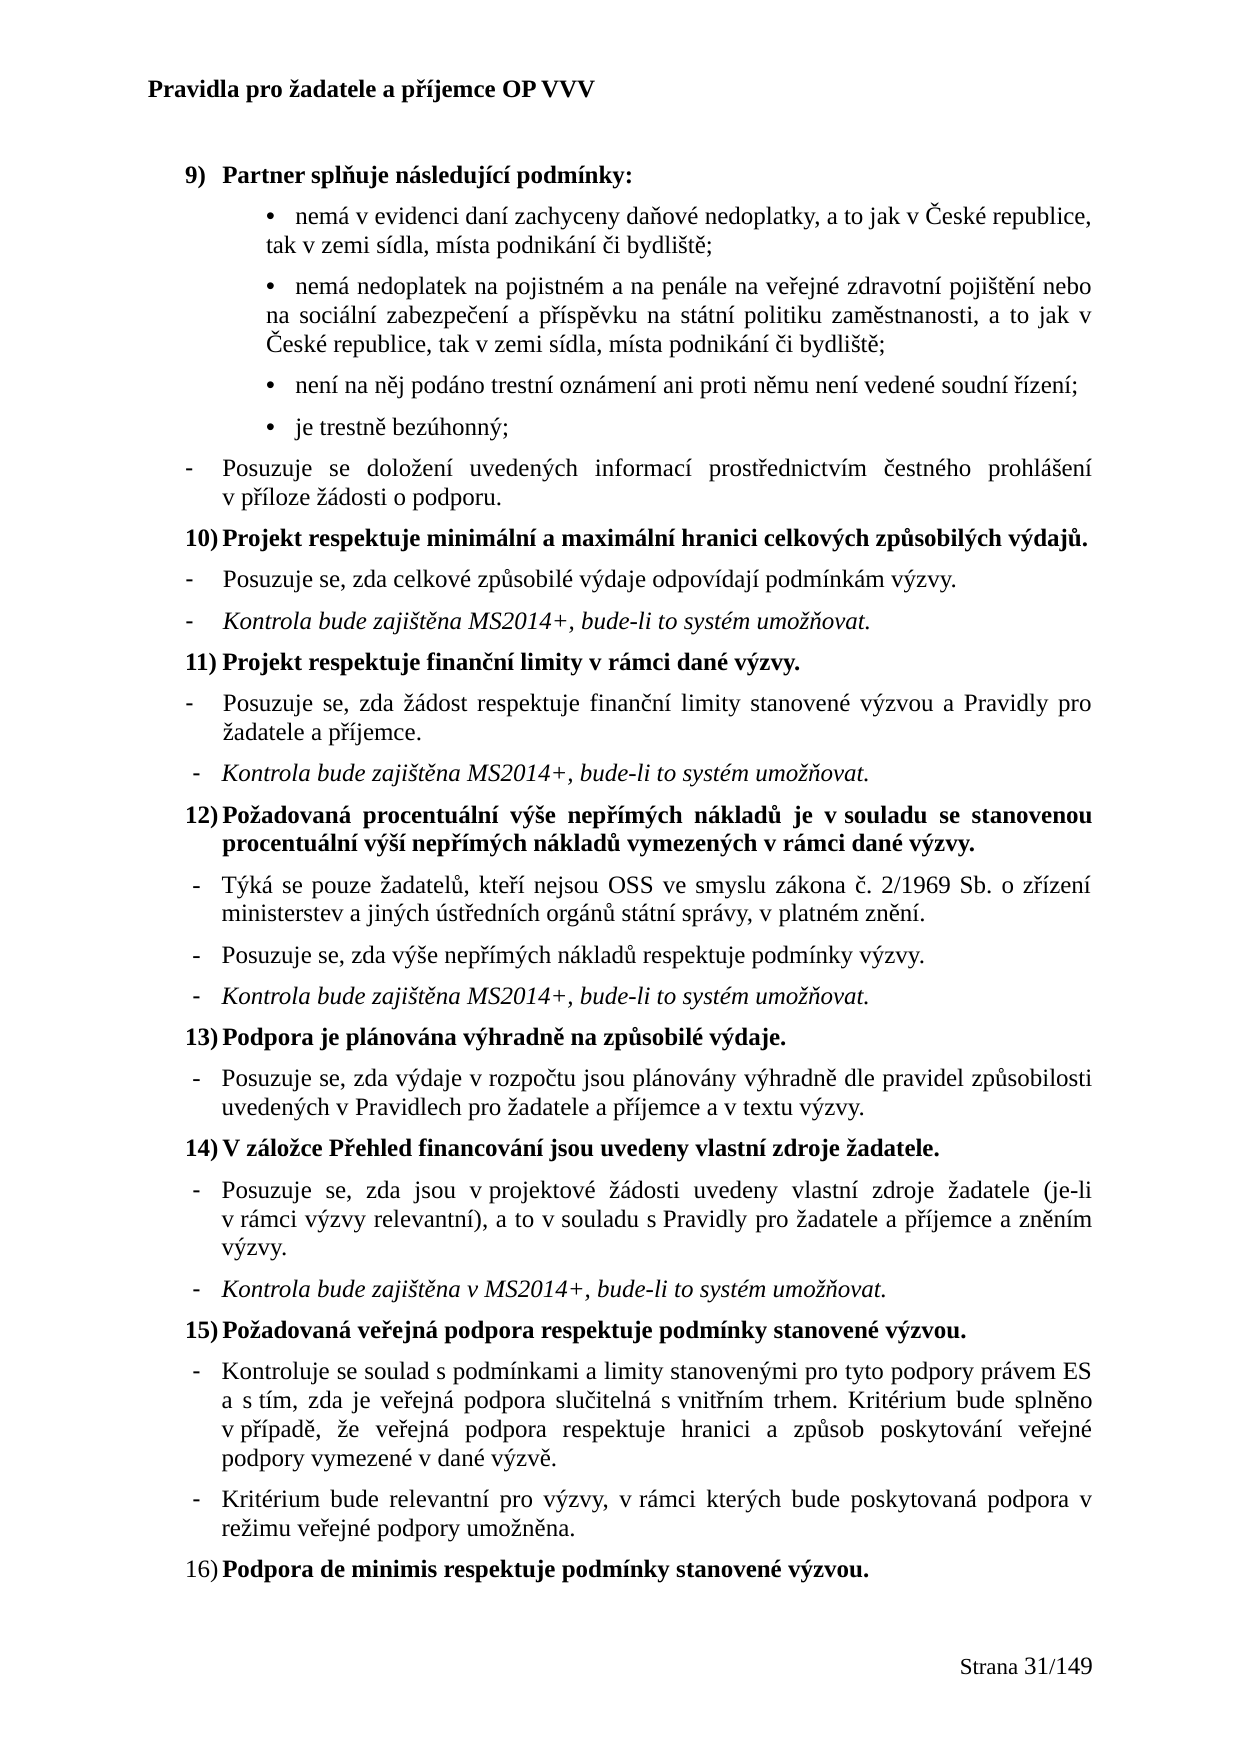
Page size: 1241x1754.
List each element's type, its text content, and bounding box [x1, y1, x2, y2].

list Kontroluje se soulad s podmínkami a limity stanovenými pro tyto podpory právem ES a s tím, zda je veřejná podpora slučitelná s vnitřním trhem. Kritérium bude splněno v případě, že veřejná podpora respektuje hranici a způsob poskytování veřejné podpory vymezené v dané výzvě. [192, 1356, 1093, 1471]
list Kontrola bude zajištěna MS2014+, bude-li to systém umožňovat. [185, 606, 1093, 634]
list Týká se pouze žadatelů, kteří nejsou OSS ve smyslu zákona č. 2/1969 Sb. o zřízení ministerstev a jiných ústředních orgánů státní správy, v platném znění. [192, 870, 1093, 927]
list Partner splňuje následující podmínky: [185, 160, 1093, 189]
list nemá v evidenci daní zachyceny daňové nedoplatky, a to jak v České republice, tak v zemi sídla, místa podnikání či bydliště; [266, 201, 1093, 259]
list Podpora de minimis respektuje podmínky stanovené výzvou. [185, 1554, 1093, 1583]
list není na něj podáno trestní oznámení ani proti němu není vedené soudní řízení; [266, 370, 1093, 399]
list Posuzuje se, zda výše nepřímých nákladů respektuje podmínky výzvy. [192, 940, 1093, 968]
list Podpora je plánována výhradně na způsobilé výdaje. [185, 1022, 1093, 1051]
list Posuzuje se, zda jsou v projektové žádosti uvedeny vlastní zdroje žadatele (je-li v rámci výzvy relevantní), a to v souladu s Pravidly pro žadatele a příjemce a zněním výzvy. [192, 1175, 1093, 1261]
list Požadovaná veřejná podpora respektuje podmínky stanovené výzvou. [185, 1315, 1093, 1344]
list Kritérium bude relevantní pro výzvy, v rámci kterých bude poskytovaná podpora v režimu veřejné podpory umožněna. [192, 1484, 1093, 1541]
list Posuzuje se doložení uvedených informací prostřednictvím čestného prohlášení v příloze žádosti o podporu. [185, 453, 1093, 511]
list V záložce Přehled financování jsou uvedeny vlastní zdroje žadatele. [185, 1133, 1093, 1162]
list Posuzuje se, zda žádost respektuje finanční limity stanovené výzvou a Pravidly pro žadatele a příjemce. [185, 688, 1093, 746]
list Projekt respektuje minimální a maximální hranici celkových způsobilých výdajů. [185, 523, 1093, 552]
list nemá nedoplatek na pojistném a na penále na veřejné zdravotní pojištění nebo na sociální zabezpečení a příspěvku na státní politiku zaměstnanosti, a to jak v České republice, tak v zemi sídla, místa podnikání či bydliště; [266, 271, 1093, 358]
list Kontrola bude zajištěna v MS2014+, bude-li to systém umožňovat. [192, 1274, 1093, 1302]
list Kontrola bude zajištěna MS2014+, bude-li to systém umožňovat. [192, 981, 1093, 1010]
list je trestně bezúhonný; [266, 412, 1093, 440]
list Projekt respektuje finanční limity v rámci dané výzvy. [185, 647, 1093, 676]
list Posuzuje se, zda výdaje v rozpočtu jsou plánovány výhradně dle pravidel způsobilosti uvedených v Pravidlech pro žadatele a příjemce a v textu výzvy. [192, 1063, 1093, 1121]
list Požadovaná procentuální výše nepřímých nákladů je v souladu se stanovenou procentuální výší nepřímých nákladů vymezených v rámci dané výzvy. [185, 800, 1093, 857]
list Kontrola bude zajištěna MS2014+, bude-li to systém umožňovat. [192, 758, 1093, 787]
list Posuzuje se, zda celkové způsobilé výdaje odpovídají podmínkám výzvy. [185, 564, 1093, 593]
